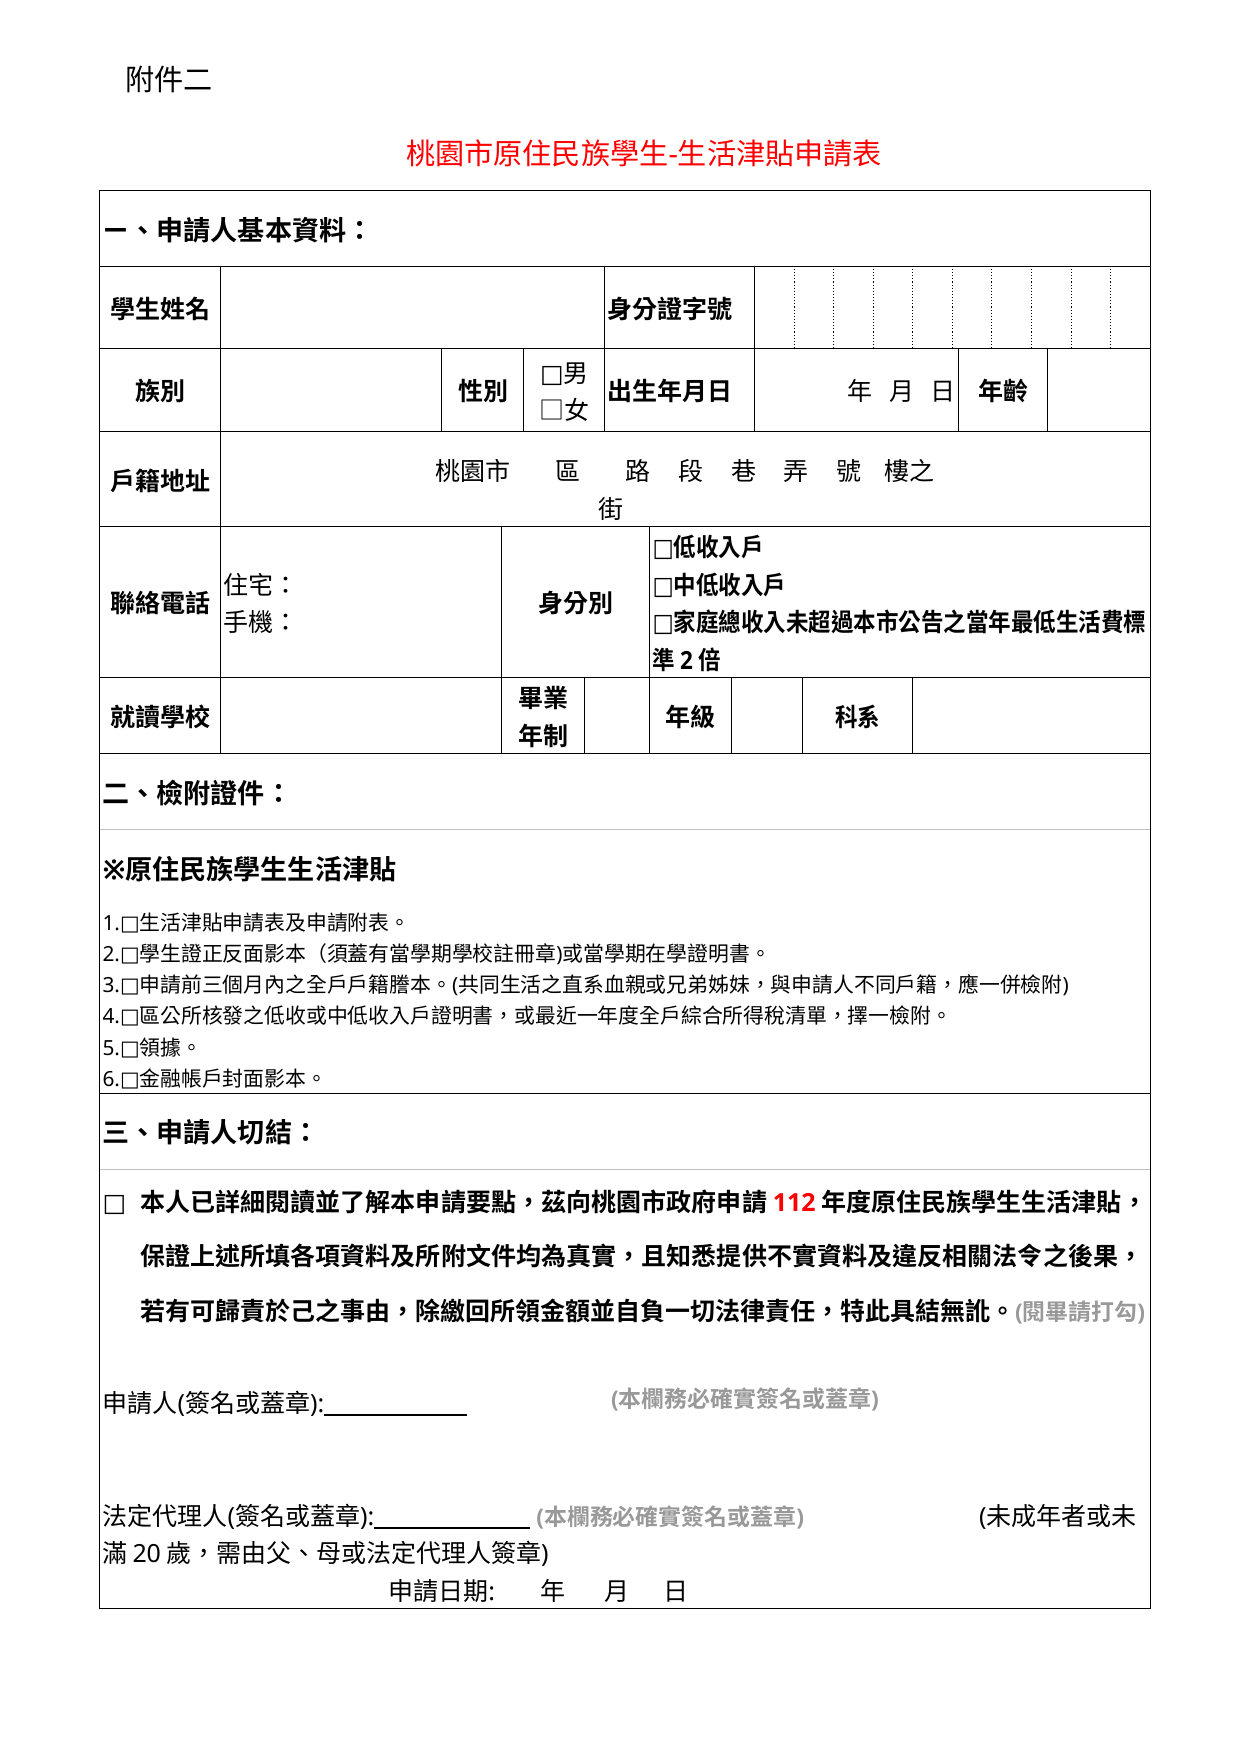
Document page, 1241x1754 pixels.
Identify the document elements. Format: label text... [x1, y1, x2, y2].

table_cell 住宅： 手機： [221, 527, 501, 677]
table_cell 身分證字號 [605, 267, 754, 348]
table_cell 族別 [100, 349, 220, 431]
table_cell □男 □女 [524, 349, 604, 431]
table_cell [953, 267, 992, 348]
table_cell [221, 678, 501, 753]
table_cell [585, 678, 649, 753]
text 附件二 [125, 40, 1162, 115]
table_cell [794, 267, 834, 348]
table_cell 出生年月日 [605, 349, 754, 431]
table_cell 本人已詳細閱讀並了解本申請要點，茲向桃園市政府申請112年度原住民族學生生活津貼，保證上述所填各項資料及所附文件均為真實，且知悉提供不實資料及違反相關法令之後果，若有可歸責於己之事由，除繳回所領金額並自負一切法律責任，特此具結無訛。(閱畢請打勾) 申請人(簽名或蓋章): 法定代理人(簽名或蓋章): (本欄務必確實簽名或蓋章) (未成年者或未滿20歲，需由父、母或法定代理人簽章) 申請日期: 年 月 日 [100, 1170, 1150, 1608]
table_cell 桃園市 區 路 段 巷 弄 號 樓之 街 [221, 432, 1150, 526]
table_cell [913, 678, 1150, 753]
table_cell [221, 267, 604, 348]
table_cell [992, 267, 1031, 348]
table_cell 戶籍地址 [100, 432, 220, 526]
table_cell 學生姓名 [100, 267, 220, 348]
table_cell [1048, 349, 1150, 431]
table_cell [913, 267, 952, 348]
table_cell 年齡 [959, 349, 1047, 431]
table_cell 畢業 年制 [502, 678, 584, 753]
table_header ㄧ、申請人基本資料： [100, 191, 1150, 266]
table_cell 性別 [442, 349, 523, 431]
table_cell [1031, 267, 1071, 348]
table_cell [1071, 267, 1111, 348]
table_cell 二、檢附證件： [100, 754, 1150, 829]
table_cell 聯絡電話 [100, 527, 220, 677]
table_cell [732, 678, 802, 753]
table_cell [873, 267, 913, 348]
text 桃園市原住民族學生-生活津貼申請表 [125, 115, 1162, 190]
table_cell [221, 349, 441, 431]
table_cell [755, 267, 794, 348]
table_cell [1111, 267, 1150, 348]
table_cell 年 月 日 [755, 349, 958, 431]
table_cell 身分別 [502, 527, 649, 677]
table_cell ※原住民族學生生活津貼 1.□生活津貼申請表及申請附表。 2.□學生證正反面影本（須蓋有當學期學校註冊章)或當學期在學證明書。 3.□申請前三個月內之全戶戶籍謄本。(共同生活之直系血親或兄弟姊妹，與申請人不同戶籍，應一併檢附) 4.□區公所核發之低收或中低收入戶證明書，或最近一年度全戶綜合所得稅清單，擇一檢附。 5.□領據。 6.□金融帳戶封面影本。 [100, 830, 1150, 1093]
table_cell 年級 [650, 678, 731, 753]
table_cell 三、申請人切結： [100, 1094, 1150, 1169]
table_cell 科系 [803, 678, 912, 753]
table_cell □低收入戶 □中低收入戶 □家庭總收入未超過本市公告之當年最低生活費標準2倍 [650, 527, 1150, 677]
table_cell 就讀學校 [100, 678, 220, 753]
table_cell [834, 267, 873, 348]
